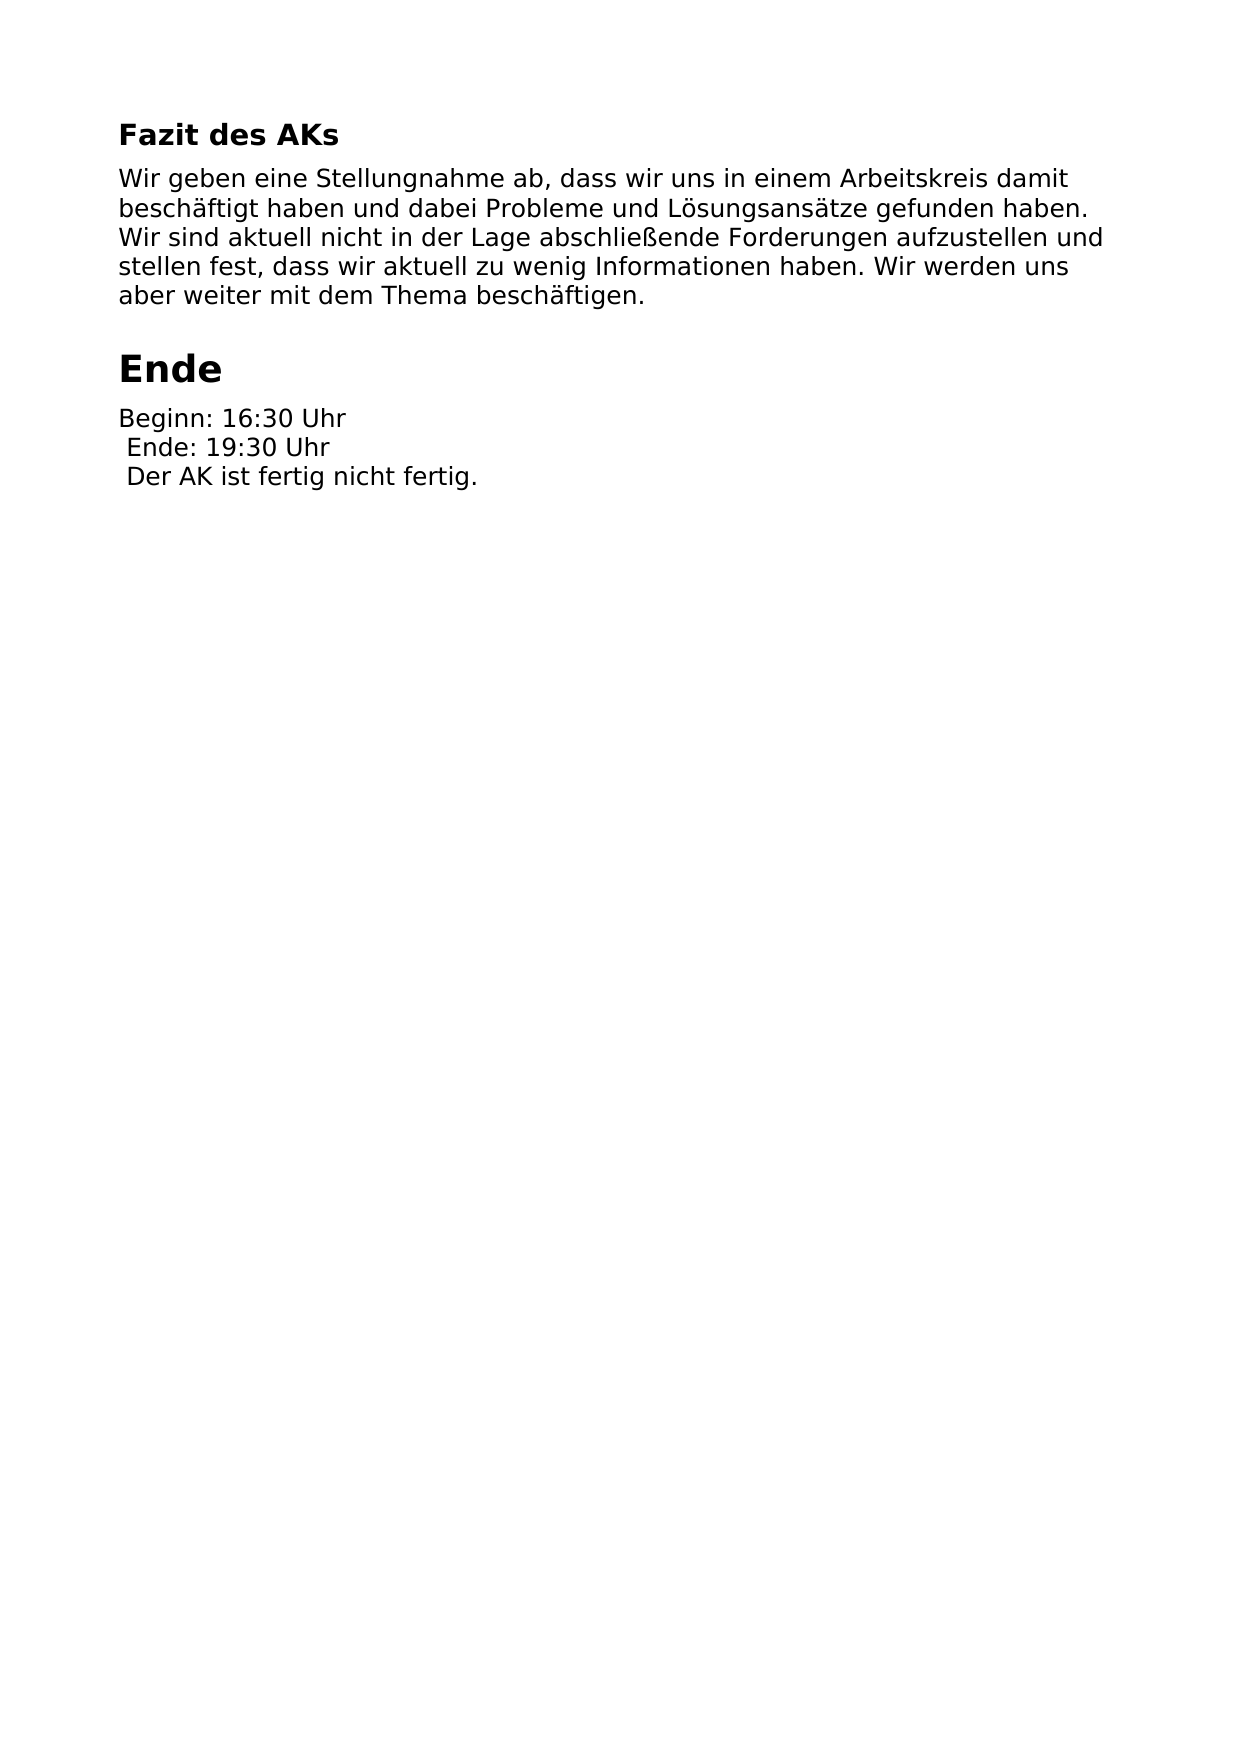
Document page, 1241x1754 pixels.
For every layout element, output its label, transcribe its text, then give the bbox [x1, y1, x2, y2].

text Wir geben eine Stellungnahme ab, dass wir uns in einem Arbeitskreis damit beschäftigt haben und dabei Probleme und Lösungsansätze gefunden haben. Wir sind aktuell nicht in der Lage abschließende Forderungen aufzustellen und stellen fest, dass wir aktuell zu wenig Informationen haben. Wir werden uns aber weiter mit dem Thema beschäftigen. [118, 164, 1122, 310]
text Beginn: 16:30 Uhr Ende: 19:30 Uhr Der AK ist fertig nicht fertig. [118, 404, 1122, 492]
subtitle Fazit des AKs [118, 118, 1122, 152]
subtitle Ende [118, 348, 1122, 392]
